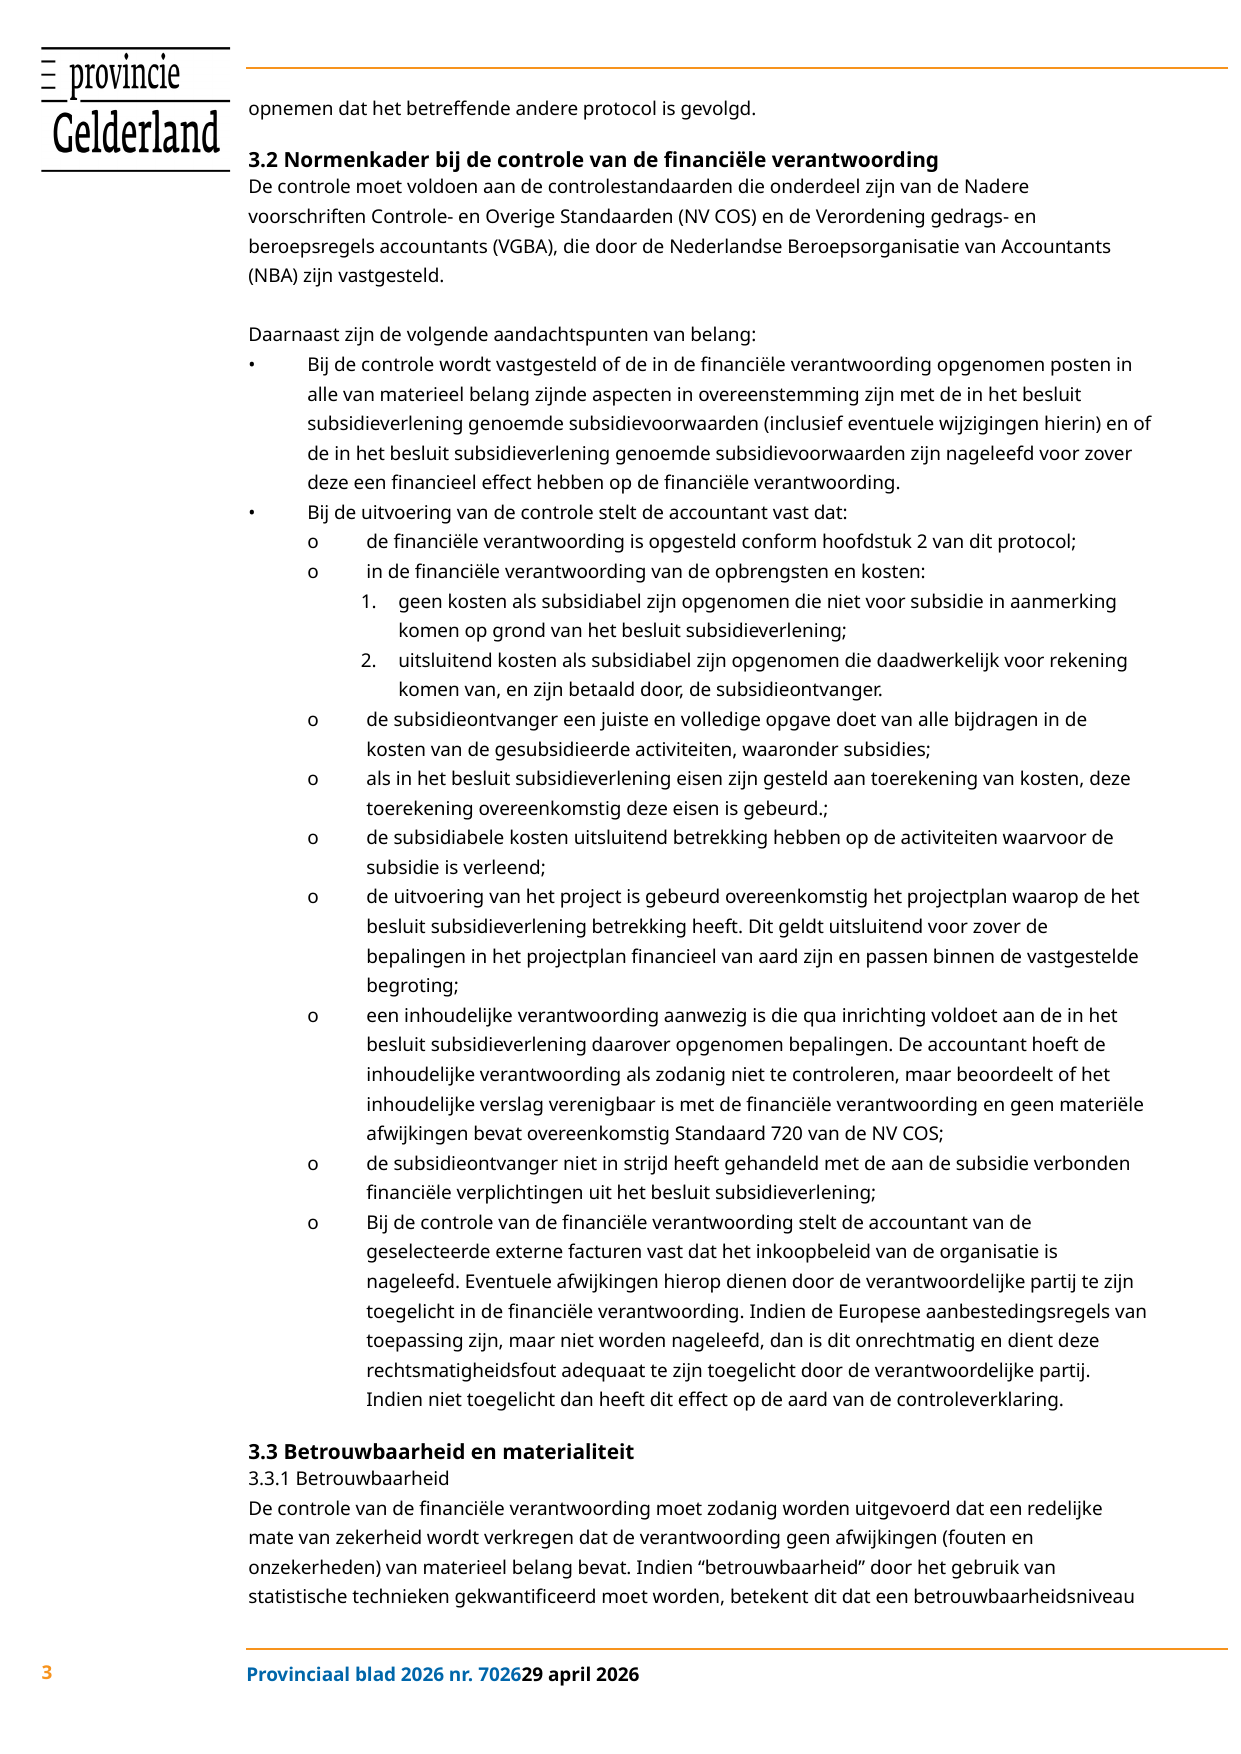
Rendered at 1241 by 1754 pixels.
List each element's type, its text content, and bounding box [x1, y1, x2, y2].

text De controle van de financiële verantwoording moet zodanig worden uitgevoerd dat een redelijke mate van zekerheid wordt verkregen dat de verantwoording geen afwijkingen (fouten en onzekerheden) van materieel belang bevat. Indien “betrouwbaarheid” door het gebruik van statistische technieken gekwantificeerd moet worden, betekent dit dat een betrouwbaarheidsniveau [248, 1495, 1152, 1609]
list als in het besluit subsidieverlening eisen zijn gesteld aan toerekening van kosten, deze toerekening overeenkomstig deze eisen is gebeurd.; [307, 765, 1152, 821]
list een inhoudelijke verantwoording aanwezig is die qua inrichting voldoet aan de in het besluit subsidieverlening daarover opgenomen bepalingen. De accountant hoeft de inhoudelijke verantwoording als zodanig niet te controleren, maar beoordeelt of het inhoudelijke verslag verenigbaar is met de financiële verantwoording en geen materiële afwijkingen bevat overeenkomstig Standaard 720 van de NV COS; [307, 1002, 1152, 1146]
text 3.3 Betrouwbaarheid en materialiteit [248, 1437, 1152, 1465]
list geen kosten als subsidiabel zijn opgenomen die niet voor subsidie in aanmerking komen op grond van het besluit subsidieverlening; [361, 588, 1152, 643]
list uitsluitend kosten als subsidiabel zijn opgenomen die daadwerkelijk voor rekening komen van, en zijn betaald door, de subsidieontvanger. [361, 647, 1152, 702]
picture [41, 47, 231, 172]
text De controle moet voldoen aan de controlestandaarden die onderdeel zijn van de Nadere voorschriften Controle- en Overige Standaarden (NV COS) en de Verordening gedrags- en beroepsregels accountants (VGBA), die door de Nederlandse Beroepsorganisatie van Accountants (NBA) zijn vastgesteld. [248, 174, 1152, 288]
list de financiële verantwoording is opgesteld conform hoofdstuk 2 van dit protocol; [307, 529, 1152, 554]
list Bij de controle van de financiële verantwoording stelt de accountant van de geselecteerde externe facturen vast dat het inkoopbeleid van de organisatie is nageleefd. Eventuele afwijkingen hierop dienen door de verantwoordelijke partij te zijn toegelicht in de financiële verantwoording. Indien de Europese aanbestedingsregels van toepassing zijn, maar niet worden nageleefd, dan is dit onrechtmatig en dient deze rechtsmatigheidsfout adequaat te zijn toegelicht door de verantwoordelijke partij. Indien niet toegelicht dan heeft dit effect op de aard van de controleverklaring. [307, 1209, 1152, 1412]
list Bij de uitvoering van de controle stelt de accountant vast dat: [248, 499, 1152, 525]
list Bij de controle wordt vastgesteld of de in de financiële verantwoording opgenomen posten in alle van materieel belang zijnde aspecten in overeenstemming zijn met de in het besluit subsidieverlening genoemde subsidievoorwaarden (inclusief eventuele wijzigingen hierin) en of de in het besluit subsidieverlening genoemde subsidievoorwaarden zijn nageleefd voor zover deze een financieel effect hebben op de financiële verantwoording. [248, 351, 1152, 495]
list de subsidieontvanger een juiste en volledige opgave doet van alle bijdragen in de kosten van de gesubsidieerde activiteiten, waaronder subsidies; [307, 706, 1152, 761]
text 3.3.1 Betrouwbaarheid [248, 1465, 1152, 1491]
text Daarnaast zijn de volgende aandachtspunten van belang: [248, 322, 1152, 347]
list de subsidieontvanger niet in strijd heeft gehandeld met de aan de subsidie verbonden financiële verplichtingen uit het besluit subsidieverlening; [307, 1150, 1152, 1205]
text opnemen dat het betreffende andere protocol is gevolgd. [248, 95, 1152, 121]
text 3.2 Normenkader bij de controle van de financiële verantwoording [248, 145, 1152, 174]
list de subsidiabele kosten uitsluitend betrekking hebben op de activiteiten waarvoor de subsidie is verleend; [307, 824, 1152, 880]
list in de financiële verantwoording van de opbrengsten en kosten: [307, 558, 1152, 584]
list de uitvoering van het project is gebeurd overeenkomstig het projectplan waarop de het besluit subsidieverlening betrekking heeft. Dit geldt uitsluitend voor zover de bepalingen in het projectplan financieel van aard zijn en passen binnen de vastgestelde begroting; [307, 884, 1152, 998]
